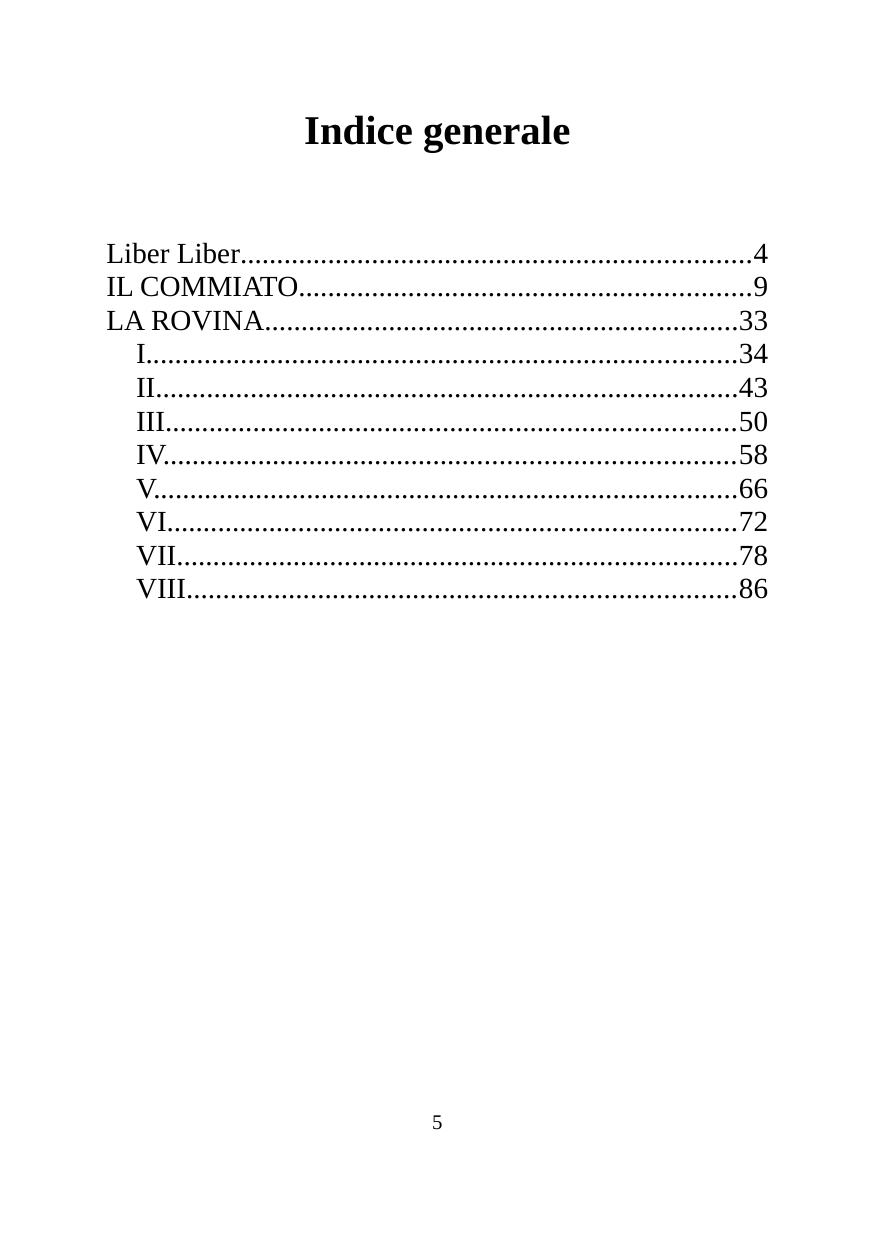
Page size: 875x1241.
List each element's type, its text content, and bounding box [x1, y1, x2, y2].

text LA ROVINA 33 [106, 303, 768, 337]
text V. 66 [136, 471, 768, 504]
text VIII. 86 [136, 571, 768, 605]
text Liber Liber 4 [106, 236, 768, 269]
text III. 50 [136, 404, 768, 437]
text I. 34 [136, 337, 768, 370]
text IL COMMIATO 9 [106, 269, 768, 303]
text VII. 78 [136, 538, 768, 571]
text II. 43 [136, 370, 768, 404]
text VI. 72 [136, 504, 768, 538]
subtitle Indice generale [106, 106, 768, 153]
text IV. 58 [136, 437, 768, 471]
